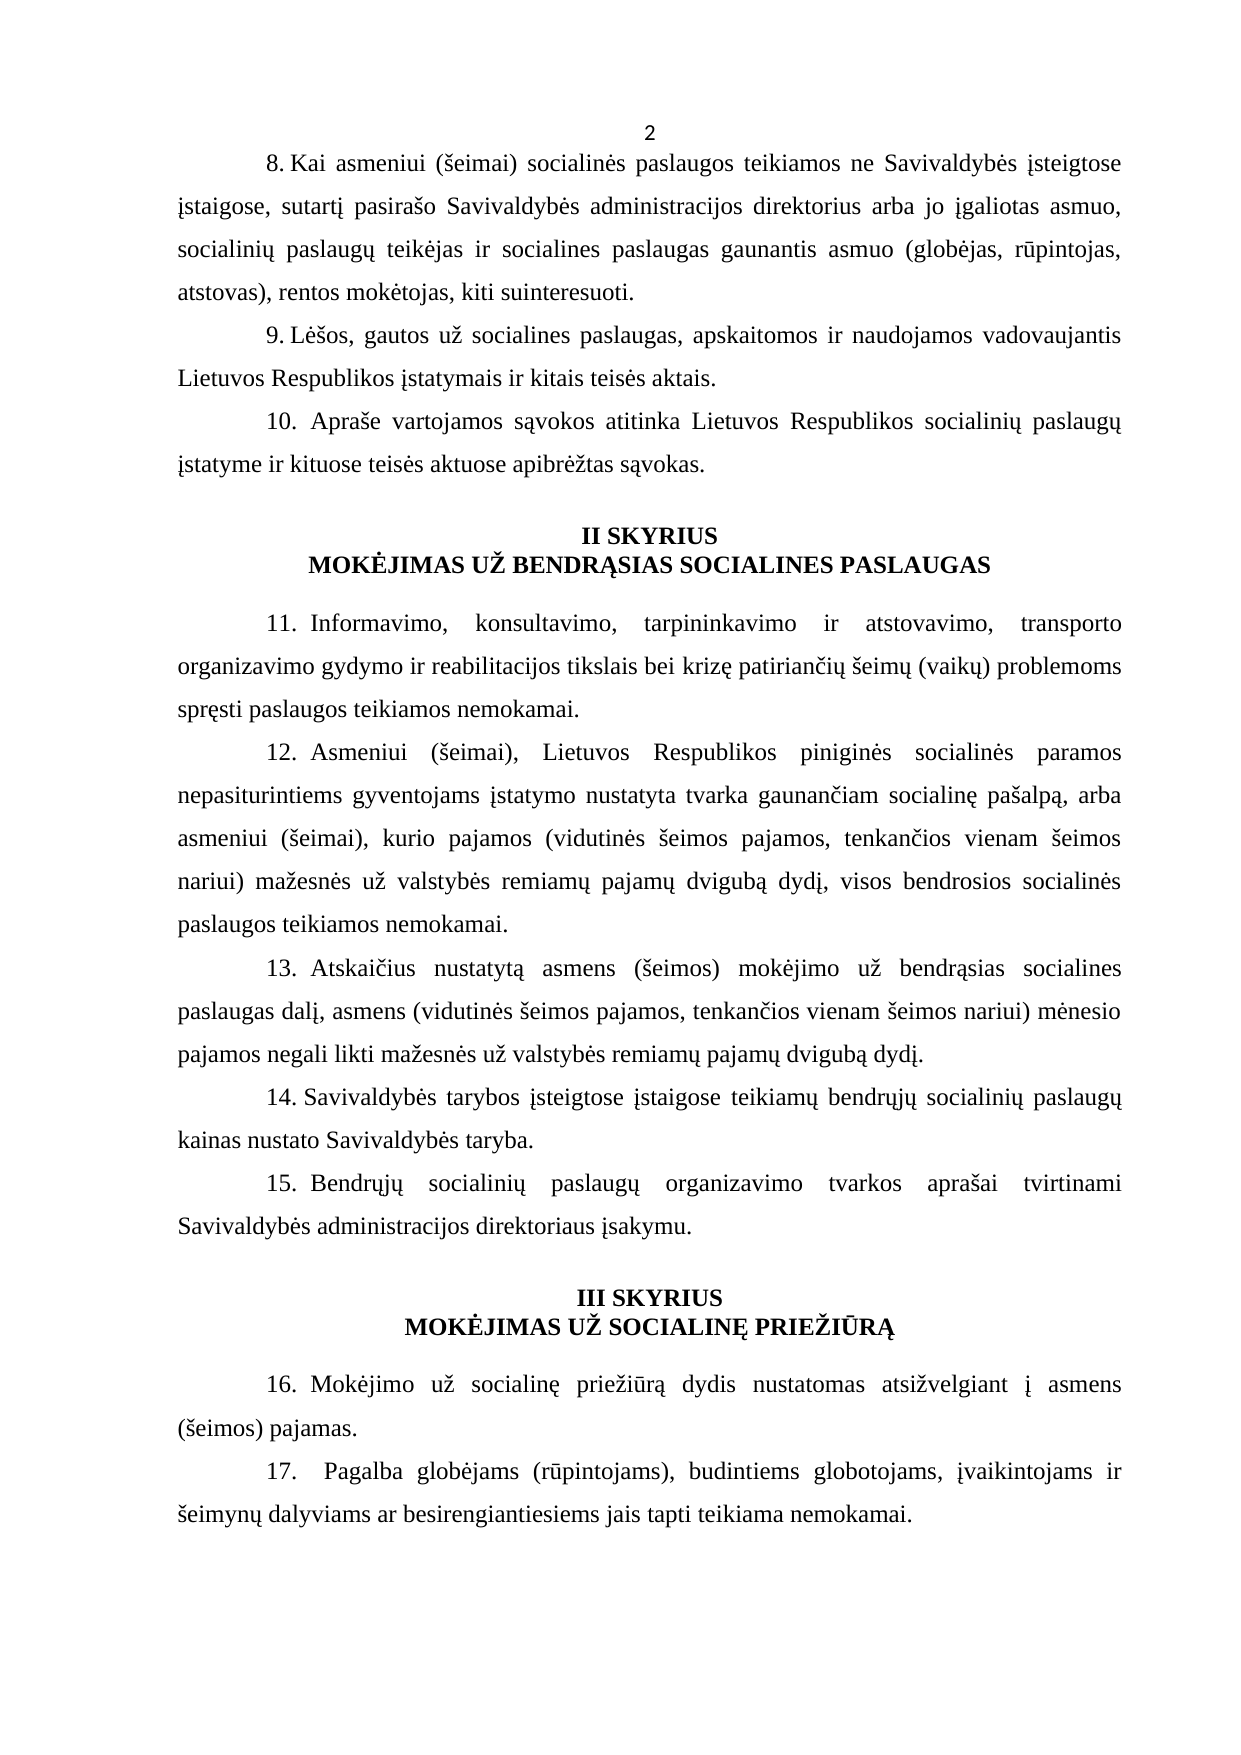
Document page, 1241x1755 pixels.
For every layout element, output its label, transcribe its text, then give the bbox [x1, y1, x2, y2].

text 12. Asmeniui (šeimai), Lietuvos Respublikos piniginės socialinės paramos nepasiturintiems gyventojams įstatymo nustatyta tvarka gaunančiam socialinę pašalpą, arba asmeniui (šeimai), kurio pajamos (vidutinės šeimos pajamos, tenkančios vienam šeimos nariui) mažesnės už valstybės remiamų pajamų dvigubą dydį, visos bendrosios socialinės paslaugos teikiamos nemokamai. [177, 737, 1122, 938]
text 8. Kai asmeniui (šeimai) socialinės paslaugos teikiamos ne Savivaldybės įsteigtose įstaigose, sutartį pasirašo Savivaldybės administracijos direktorius arba jo įgaliotas asmuo, socialinių paslaugų teikėjas ir socialines paslaugas gaunantis asmuo (globėjas, rūpintojas, atstovas), rentos mokėtojas, kiti suinteresuoti. [177, 148, 1122, 306]
text 9. Lėšos, gautos už socialines paslaugas, apskaitomos ir naudojamos vadovaujantis Lietuvos Respublikos įstatymais ir kitais teisės aktais. [177, 320, 1122, 392]
text 13. Atskaičius nustatytą asmens (šeimos) mokėjimo už bendrąsias socialines paslaugas dalį, asmens (vidutinės šeimos pajamos, tenkančios vienam šeimos nariui) mėnesio pajamos negali likti mažesnės už valstybės remiamų pajamų dvigubą dydį. [177, 953, 1122, 1068]
text 15. Bendrųjų socialinių paslaugų organizavimo tvarkos aprašai tvirtinami Savivaldybės administracijos direktoriaus įsakymu. [177, 1168, 1122, 1240]
text 17. Pagalba globėjams (rūpintojams), budintiems globotojams, įvaikintojams ir šeimynų dalyviams ar besirengiantiesiems jais tapti teikiama nemokamai. [177, 1456, 1122, 1528]
text 11. Informavimo, konsultavimo, tarpininkavimo ir atstovavimo, transporto organizavimo gydymo ir reabilitacijos tikslais bei krizę patiriančių šeimų (vaikų) problemoms spręsti paslaugos teikiamos nemokamai. [177, 608, 1122, 723]
text II SKYRIUS [177, 521, 1122, 550]
text III SKYRIUS [177, 1283, 1122, 1312]
text 14. Savivaldybės tarybos įsteigtose įstaigose teikiamų bendrųjų socialinių paslaugų kainas nustato Savivaldybės taryba. [177, 1082, 1122, 1154]
text MOKĖJIMAS UŽ SOCIALINĘ PRIEŽIŪRĄ [177, 1312, 1122, 1341]
text 10. Apraše vartojamos sąvokos atitinka Lietuvos Respublikos socialinių paslaugų įstatyme ir kituose teisės aktuose apibrėžtas sąvokas. [177, 406, 1122, 478]
text 16. Mokėjimo už socialinę priežiūrą dydis nustatomas atsižvelgiant į asmens (šeimos) pajamas. [177, 1369, 1122, 1441]
text MOKĖJIMAS UŽ BENDRĄSIAS SOCIALINES PASLAUGAS [177, 550, 1122, 579]
